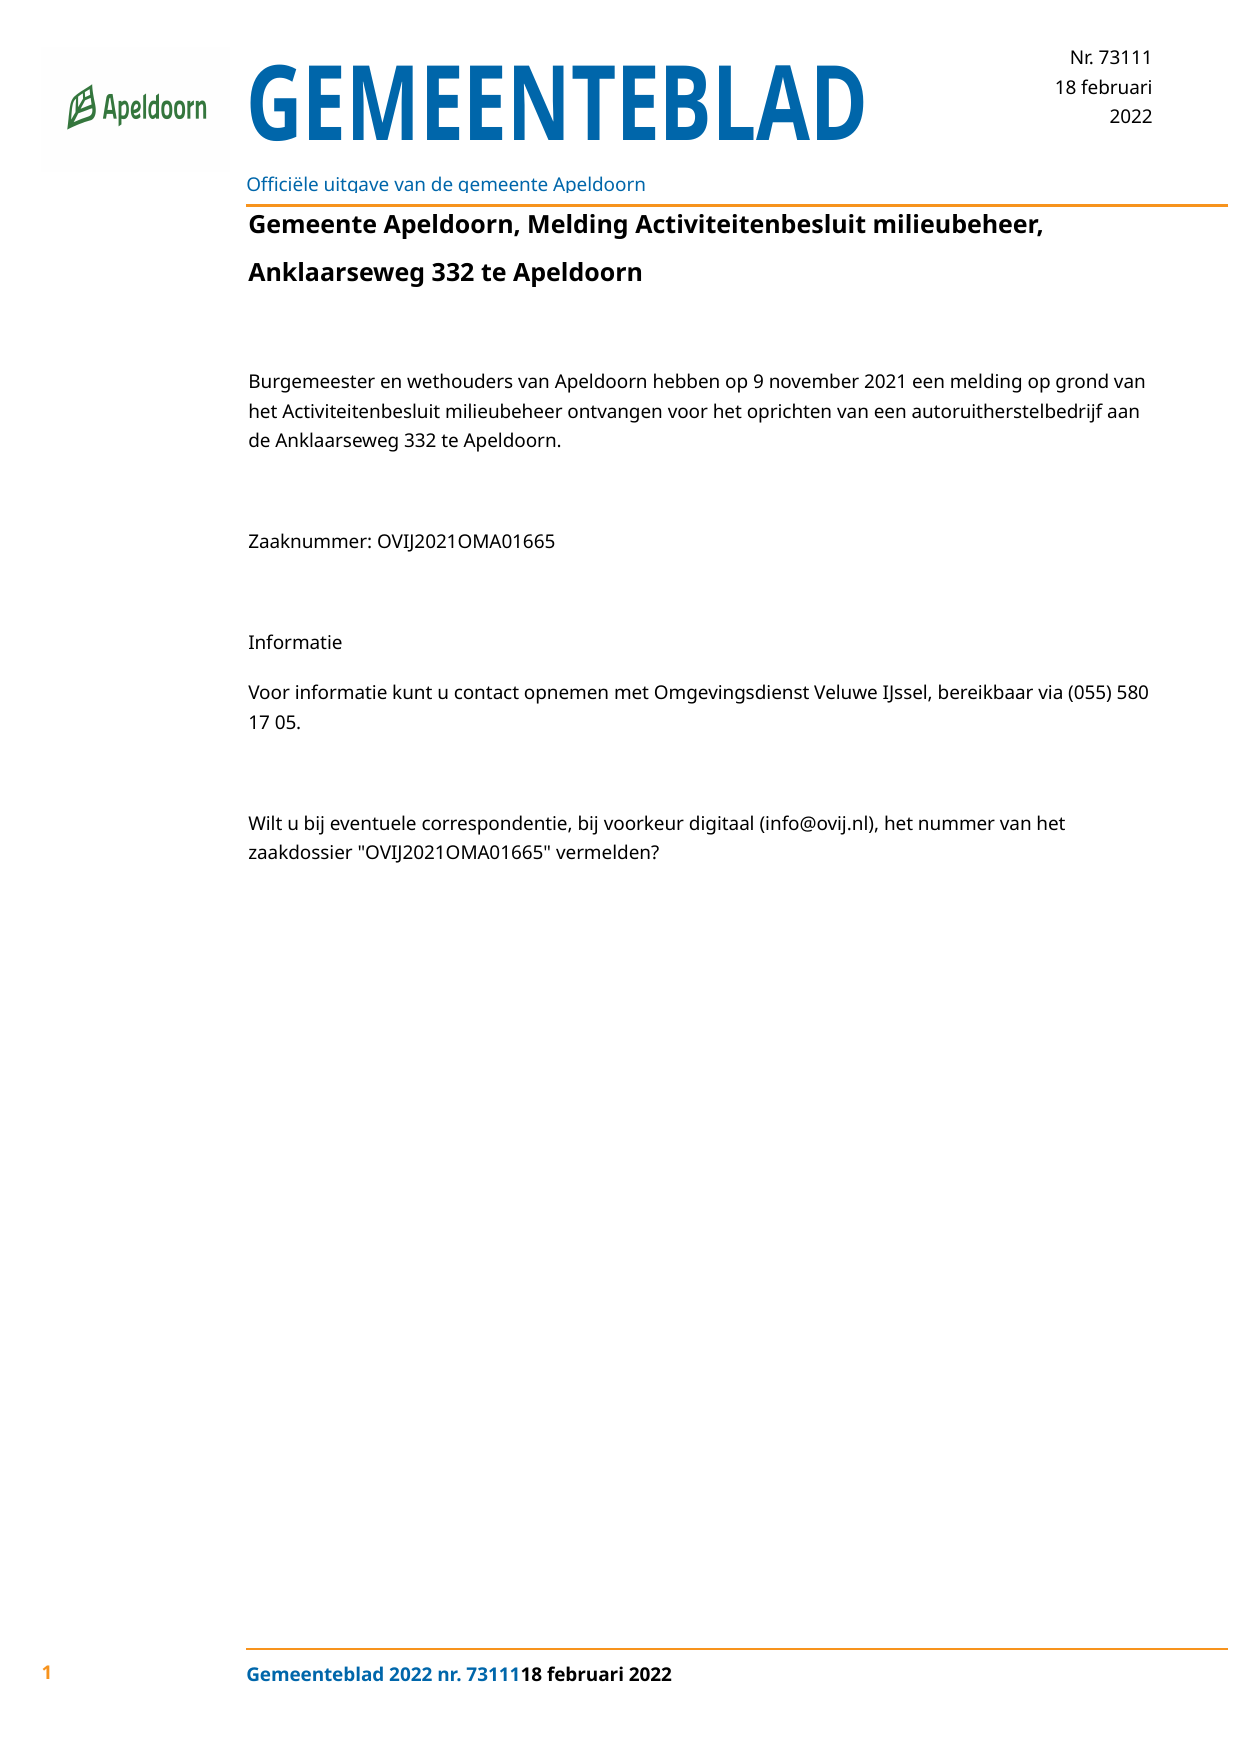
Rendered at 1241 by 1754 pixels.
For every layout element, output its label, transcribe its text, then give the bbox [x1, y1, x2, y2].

text Zaaknummer: OVIJ2021OMA01665 [248, 528, 1152, 554]
text Voor informatie kunt u contact opnemen met Omgevingsdienst Veluwe IJssel, bereikbaar via (055) 580 17 05. [248, 679, 1152, 735]
picture [41, 47, 231, 172]
text Gemeente Apeldoorn, Melding Activiteitenbesluit milieubeheer, Anklaarseweg 332 te Apeldoorn [248, 207, 1152, 288]
text Informatie [248, 629, 1152, 655]
text Burgemeester en wethouders van Apeldoorn hebben op 9 november 2021 een melding op grond van het Activiteitenbesluit milieubeheer ontvangen voor het oprichten van een autoruitherstelbedrijf aan de Anklaarseweg 332 te Apeldoorn. [248, 368, 1152, 453]
text Wilt u bij eventuele correspondentie, bij voorkeur digitaal (info@ovij.nl), het nummer van het zaakdossier "OVIJ2021OMA01665" vermelden? [248, 810, 1152, 865]
